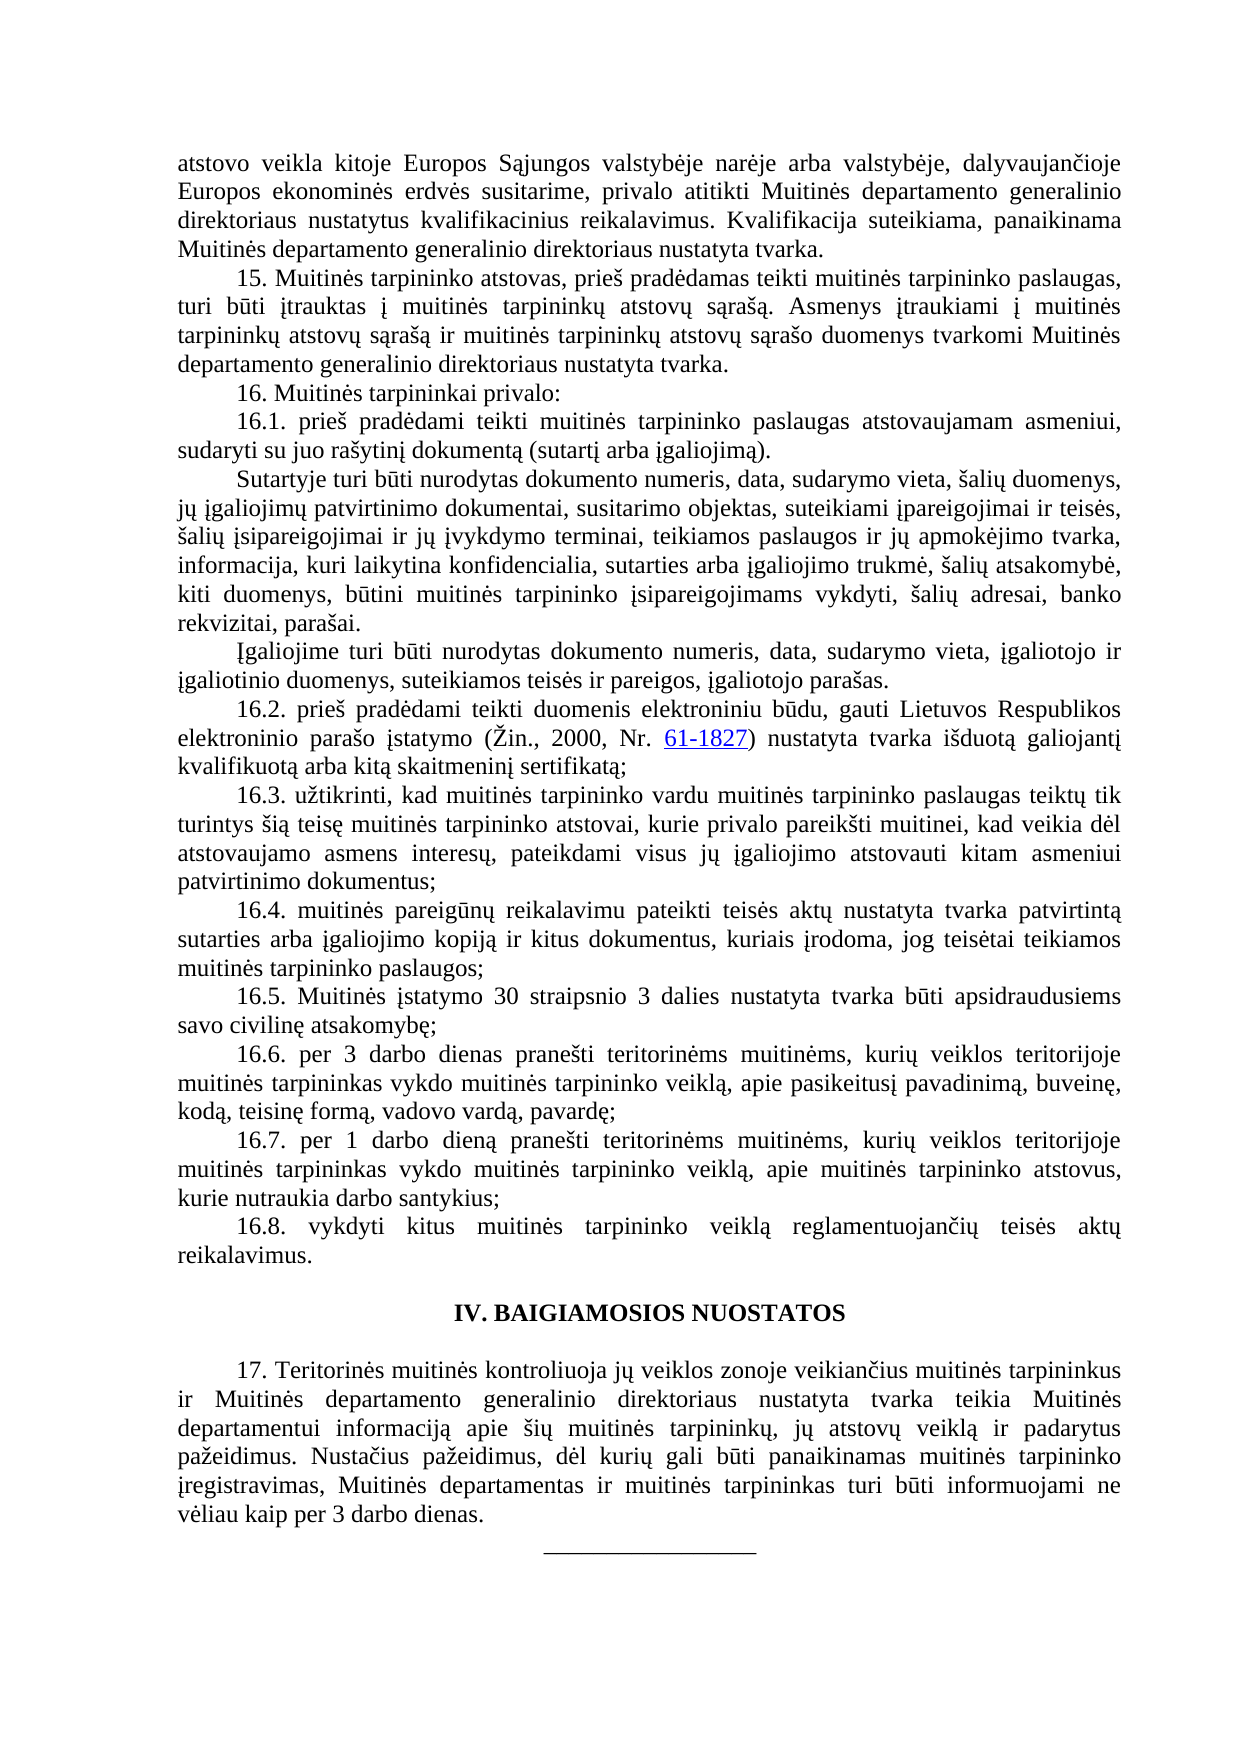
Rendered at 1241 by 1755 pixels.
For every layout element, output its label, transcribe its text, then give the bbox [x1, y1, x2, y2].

text atstovo veikla kitoje Europos Sąjungos valstybėje narėje arba valstybėje, dalyvaujančioje Europos ekonominės erdvės susitarime, privalo atitikti Muitinės departamento generalinio direktoriaus nustatytus kvalifikacinius reikalavimus. Kvalifikacija suteikiama, panaikinama Muitinės departamento generalinio direktoriaus nustatyta tvarka. [177, 148, 1122, 263]
text Įgaliojime turi būti nurodytas dokumento numeris, data, sudarymo vieta, įgaliotojo ir įgaliotinio duomenys, suteikiamos teisės ir pareigos, įgaliotojo parašas. [177, 636, 1122, 694]
text _________________ [177, 1528, 1122, 1556]
text 16.1. prieš pradėdami teikti muitinės tarpininko paslaugas atstovaujamam asmeniui, sudaryti su juo rašytinį dokumentą (sutartį arba įgaliojimą). [177, 406, 1122, 464]
text Sutartyje turi būti nurodytas dokumento numeris, data, sudarymo vieta, šalių duomenys, jų įgaliojimų patvirtinimo dokumentai, susitarimo objektas, suteikiami įpareigojimai ir teisės, šalių įsipareigojimai ir jų įvykdymo terminai, teikiamos paslaugos ir jų apmokėjimo tvarka, informacija, kuri laikytina konfidencialia, sutarties arba įgaliojimo trukmė, šalių atsakomybė, kiti duomenys, būtini muitinės tarpininko įsipareigojimams vykdyti, šalių adresai, banko rekvizitai, parašai. [177, 464, 1122, 636]
text 16. Muitinės tarpininkai privalo: [177, 378, 1122, 406]
text 16.2. prieš pradėdami teikti duomenis elektroniniu būdu, gauti Lietuvos Respublikos elektroninio parašo įstatymo (Žin., 2000, Nr. 61-1827) nustatyta tvarka išduotą galiojantį kvalifikuotą arba kitą skaitmeninį sertifikatą; [177, 694, 1122, 780]
text 17. Teritorinės muitinės kontroliuoja jų veiklos zonoje veikiančius muitinės tarpininkus ir Muitinės departamento generalinio direktoriaus nustatyta tvarka teikia Muitinės departamentui informaciją apie šių muitinės tarpininkų, jų atstovų veiklą ir padarytus pažeidimus. Nustačius pažeidimus, dėl kurių gali būti panaikinamas muitinės tarpininko įregistravimas, Muitinės departamentas ir muitinės tarpininkas turi būti informuojami ne vėliau kaip per 3 darbo dienas. [177, 1355, 1122, 1528]
text 16.6. per 3 darbo dienas pranešti teritorinėms muitinėms, kurių veiklos teritorijoje muitinės tarpininkas vykdo muitinės tarpininko veiklą, apie pasikeitusį pavadinimą, buveinę, kodą, teisinę formą, vadovo vardą, pavardę; [177, 1039, 1122, 1125]
text 16.4. muitinės pareigūnų reikalavimu pateikti teisės aktų nustatyta tvarka patvirtintą sutarties arba įgaliojimo kopiją ir kitus dokumentus, kuriais įrodoma, jog teisėtai teikiamos muitinės tarpininko paslaugos; [177, 895, 1122, 981]
text 16.3. užtikrinti, kad muitinės tarpininko vardu muitinės tarpininko paslaugas teiktų tik turintys šią teisę muitinės tarpininko atstovai, kurie privalo pareikšti muitinei, kad veikia dėl atstovaujamo asmens interesų, pateikdami visus jų įgaliojimo atstovauti kitam asmeniui patvirtinimo dokumentus; [177, 780, 1122, 895]
text 15. Muitinės tarpininko atstovas, prieš pradėdamas teikti muitinės tarpininko paslaugas, turi būti įtrauktas į muitinės tarpininkų atstovų sąrašą. Asmenys įtraukiami į muitinės tarpininkų atstovų sąrašą ir muitinės tarpininkų atstovų sąrašo duomenys tvarkomi Muitinės departamento generalinio direktoriaus nustatyta tvarka. [177, 263, 1122, 378]
text 16.7. per 1 darbo dieną pranešti teritorinėms muitinėms, kurių veiklos teritorijoje muitinės tarpininkas vykdo muitinės tarpininko veiklą, apie muitinės tarpininko atstovus, kurie nutraukia darbo santykius; [177, 1125, 1122, 1211]
text 16.5. Muitinės įstatymo 30 straipsnio 3 dalies nustatyta tvarka būti apsidraudusiems savo civilinę atsakomybę; [177, 981, 1122, 1039]
text 16.8. vykdyti kitus muitinės tarpininko veiklą reglamentuojančių teisės aktų reikalavimus. [177, 1211, 1122, 1269]
text IV. BAIGIAMOSIOS NUOSTATOS [177, 1298, 1122, 1326]
